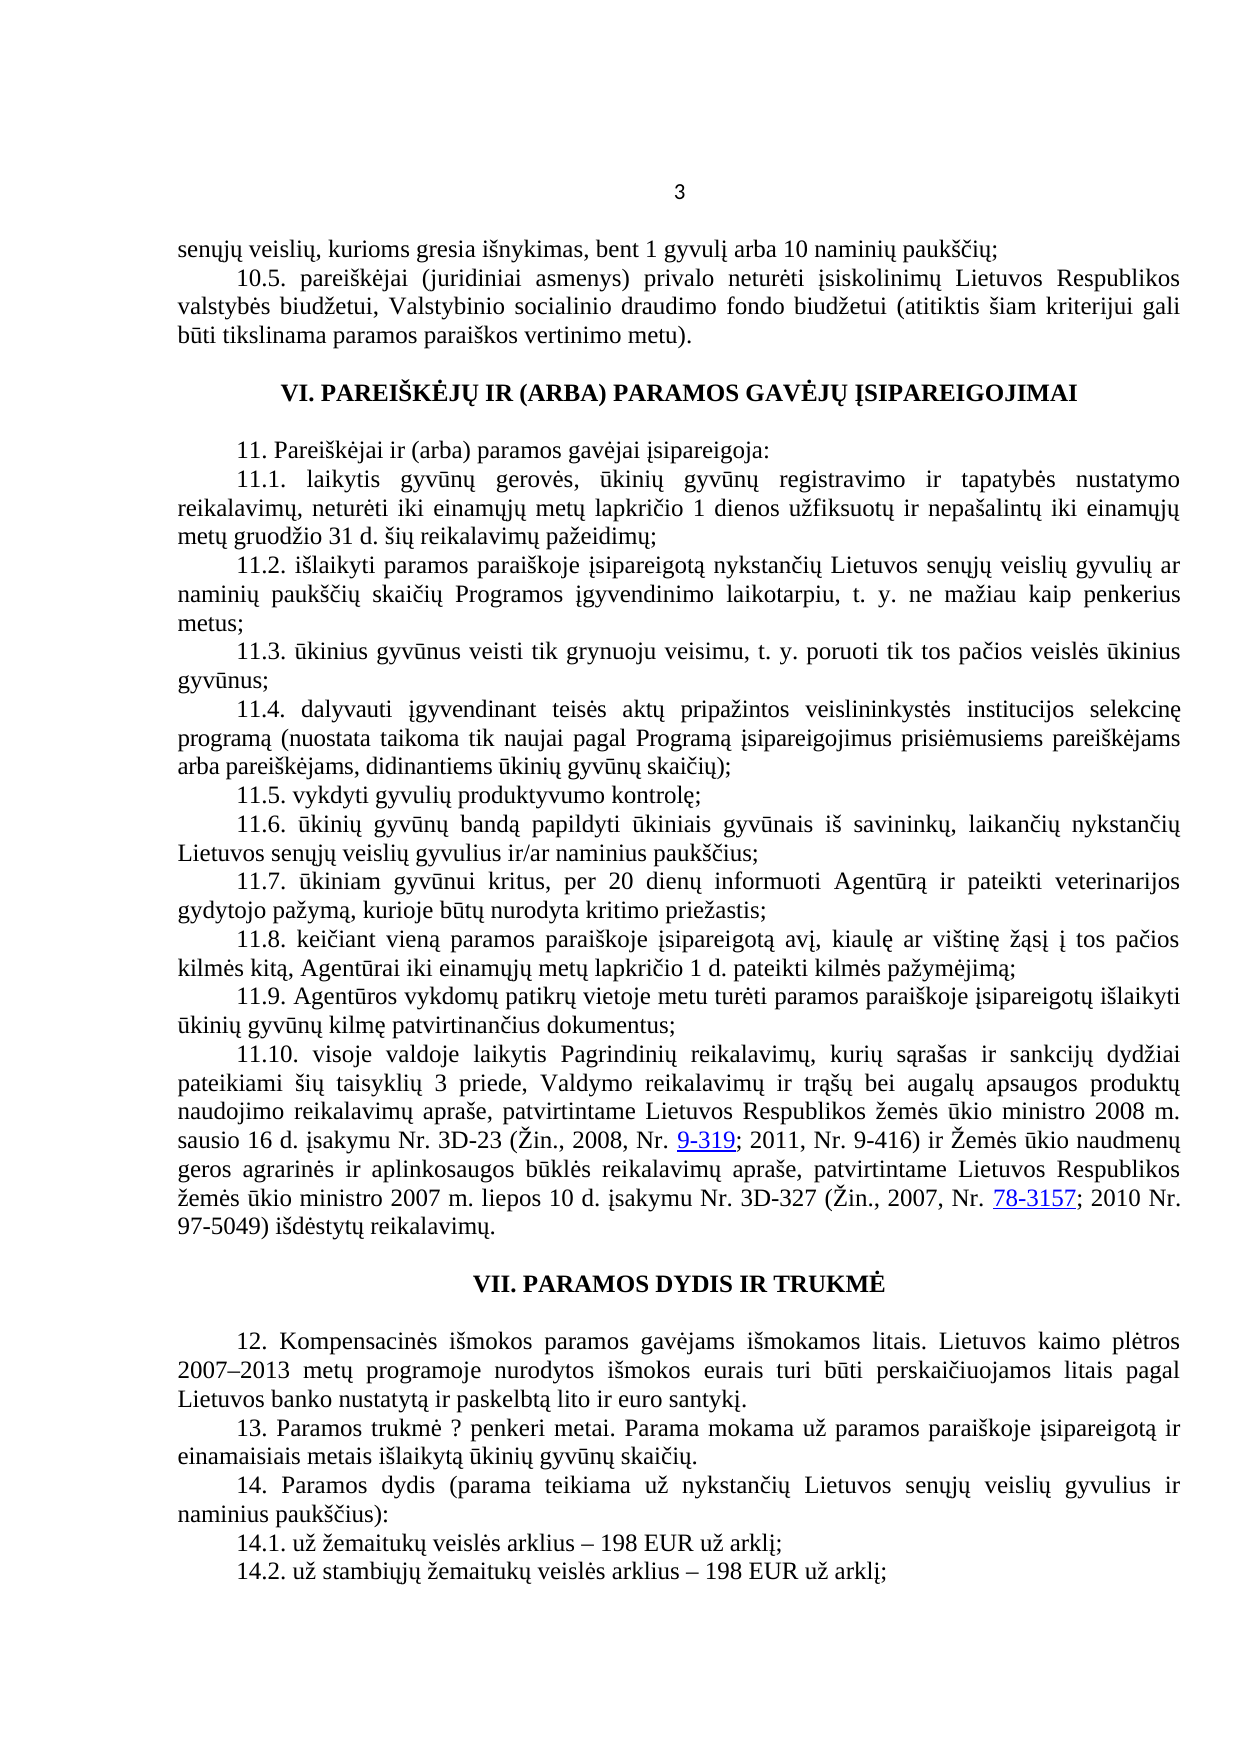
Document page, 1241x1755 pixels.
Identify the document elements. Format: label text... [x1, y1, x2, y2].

text VII. PARAMOS DYDIS IR TRUKMĖ [177, 1269, 1181, 1298]
text 11.8. keičiant vieną paramos paraiškoje įsipareigotą avį, kiaulę ar vištinę žąsį į tos pačios kilmės kitą, Agentūrai iki einamųjų metų lapkričio 1 d. pateikti kilmės pažymėjimą; [177, 924, 1181, 981]
text 11.7. ūkiniam gyvūnui kritus, per 20 dienų informuoti Agentūrą ir pateikti veterinarijos gydytojo pažymą, kurioje būtų nurodyta kritimo priežastis; [177, 866, 1181, 924]
text 11. Pareiškėjai ir (arba) paramos gavėjai įsipareigoja: [177, 435, 1181, 464]
text 14.2. už stambiųjų žemaitukų veislės arklius – 198 EUR už arklį; [177, 1556, 1181, 1585]
text 11.1. laikytis gyvūnų gerovės, ūkinių gyvūnų registravimo ir tapatybės nustatymo reikalavimų, neturėti iki einamųjų metų lapkričio 1 dienos užfiksuotų ir nepašalintų iki einamųjų metų gruodžio 31 d. šių reikalavimų pažeidimų; [177, 464, 1181, 550]
text 11.5. vykdyti gyvulių produktyvumo kontrolę; [177, 780, 1181, 809]
text 14.1. už žemaitukų veislės arklius – 198 EUR už arklį; [177, 1528, 1181, 1556]
text 11.4. dalyvauti įgyvendinant teisės aktų pripažintos veislininkystės institucijos selekcinę programą (nuostata taikoma tik naujai pagal Programą įsipareigojimus prisiėmusiems pareiškėjams arba pareiškėjams, didinantiems ūkinių gyvūnų skaičių); [177, 694, 1181, 780]
text 11.10. visoje valdoje laikytis Pagrindinių reikalavimų, kurių sąrašas ir sankcijų dydžiai pateikiami šių taisyklių 3 priede, Valdymo reikalavimų ir trąšų bei augalų apsaugos produktų naudojimo reikalavimų apraše, patvirtintame Lietuvos Respublikos žemės ūkio ministro 2008 m. sausio 16 d. įsakymu Nr. 3D-23 (Žin., 2008, Nr. 9-319; 2011, Nr. 9-416) ir Žemės ūkio naudmenų geros agrarinės ir aplinkosaugos būklės reikalavimų apraše, patvirtintame Lietuvos Respublikos žemės ūkio ministro 2007 m. liepos 10 d. įsakymu Nr. 3D-327 (Žin., 2007, Nr. 78-3157; 2010 Nr. 97-5049) išdėstytų reikalavimų. [177, 1039, 1181, 1240]
text 14. Paramos dydis (parama teikiama už nykstančių Lietuvos senųjų veislių gyvulius ir naminius paukščius): [177, 1470, 1181, 1528]
text 11.6. ūkinių gyvūnų bandą papildyti ūkiniais gyvūnais iš savininkų, laikančių nykstančių Lietuvos senųjų veislių gyvulius ir/ar naminius paukščius; [177, 809, 1181, 866]
text VI. PAREIŠKĖJŲ IR (ARBA) PARAMOS GAVĖJŲ ĮSIPAREIGOJIMAI [177, 378, 1181, 406]
text 11.3. ūkinius gyvūnus veisti tik grynuoju veisimu, t. y. poruoti tik tos pačios veislės ūkinius gyvūnus; [177, 636, 1181, 694]
text 11.9. Agentūros vykdomų patikrų vietoje metu turėti paramos paraiškoje įsipareigotų išlaikyti ūkinių gyvūnų kilmę patvirtinančius dokumentus; [177, 981, 1181, 1039]
text senųjų veislių, kurioms gresia išnykimas, bent 1 gyvulį arba 10 naminių paukščių; [177, 234, 1181, 263]
text 10.5. pareiškėjai (juridiniai asmenys) privalo neturėti įsiskolinimų Lietuvos Respublikos valstybės biudžetui, Valstybinio socialinio draudimo fondo biudžetui (atitiktis šiam kriterijui gali būti tikslinama paramos paraiškos vertinimo metu). [177, 263, 1181, 349]
text 11.2. išlaikyti paramos paraiškoje įsipareigotą nykstančių Lietuvos senųjų veislių gyvulių ar naminių paukščių skaičių Programos įgyvendinimo laikotarpiu, t. y. ne mažiau kaip penkerius metus; [177, 550, 1181, 636]
text 12. Kompensacinės išmokos paramos gavėjams išmokamos litais. Lietuvos kaimo plėtros 2007–2013 metų programoje nurodytos išmokos eurais turi būti perskaičiuojamos litais pagal Lietuvos banko nustatytą ir paskelbtą lito ir euro santykį. [177, 1326, 1181, 1413]
text 13. Paramos trukmė ? penkeri metai. Parama mokama už paramos paraiškoje įsipareigotą ir einamaisiais metais išlaikytą ūkinių gyvūnų skaičių. [177, 1413, 1181, 1470]
